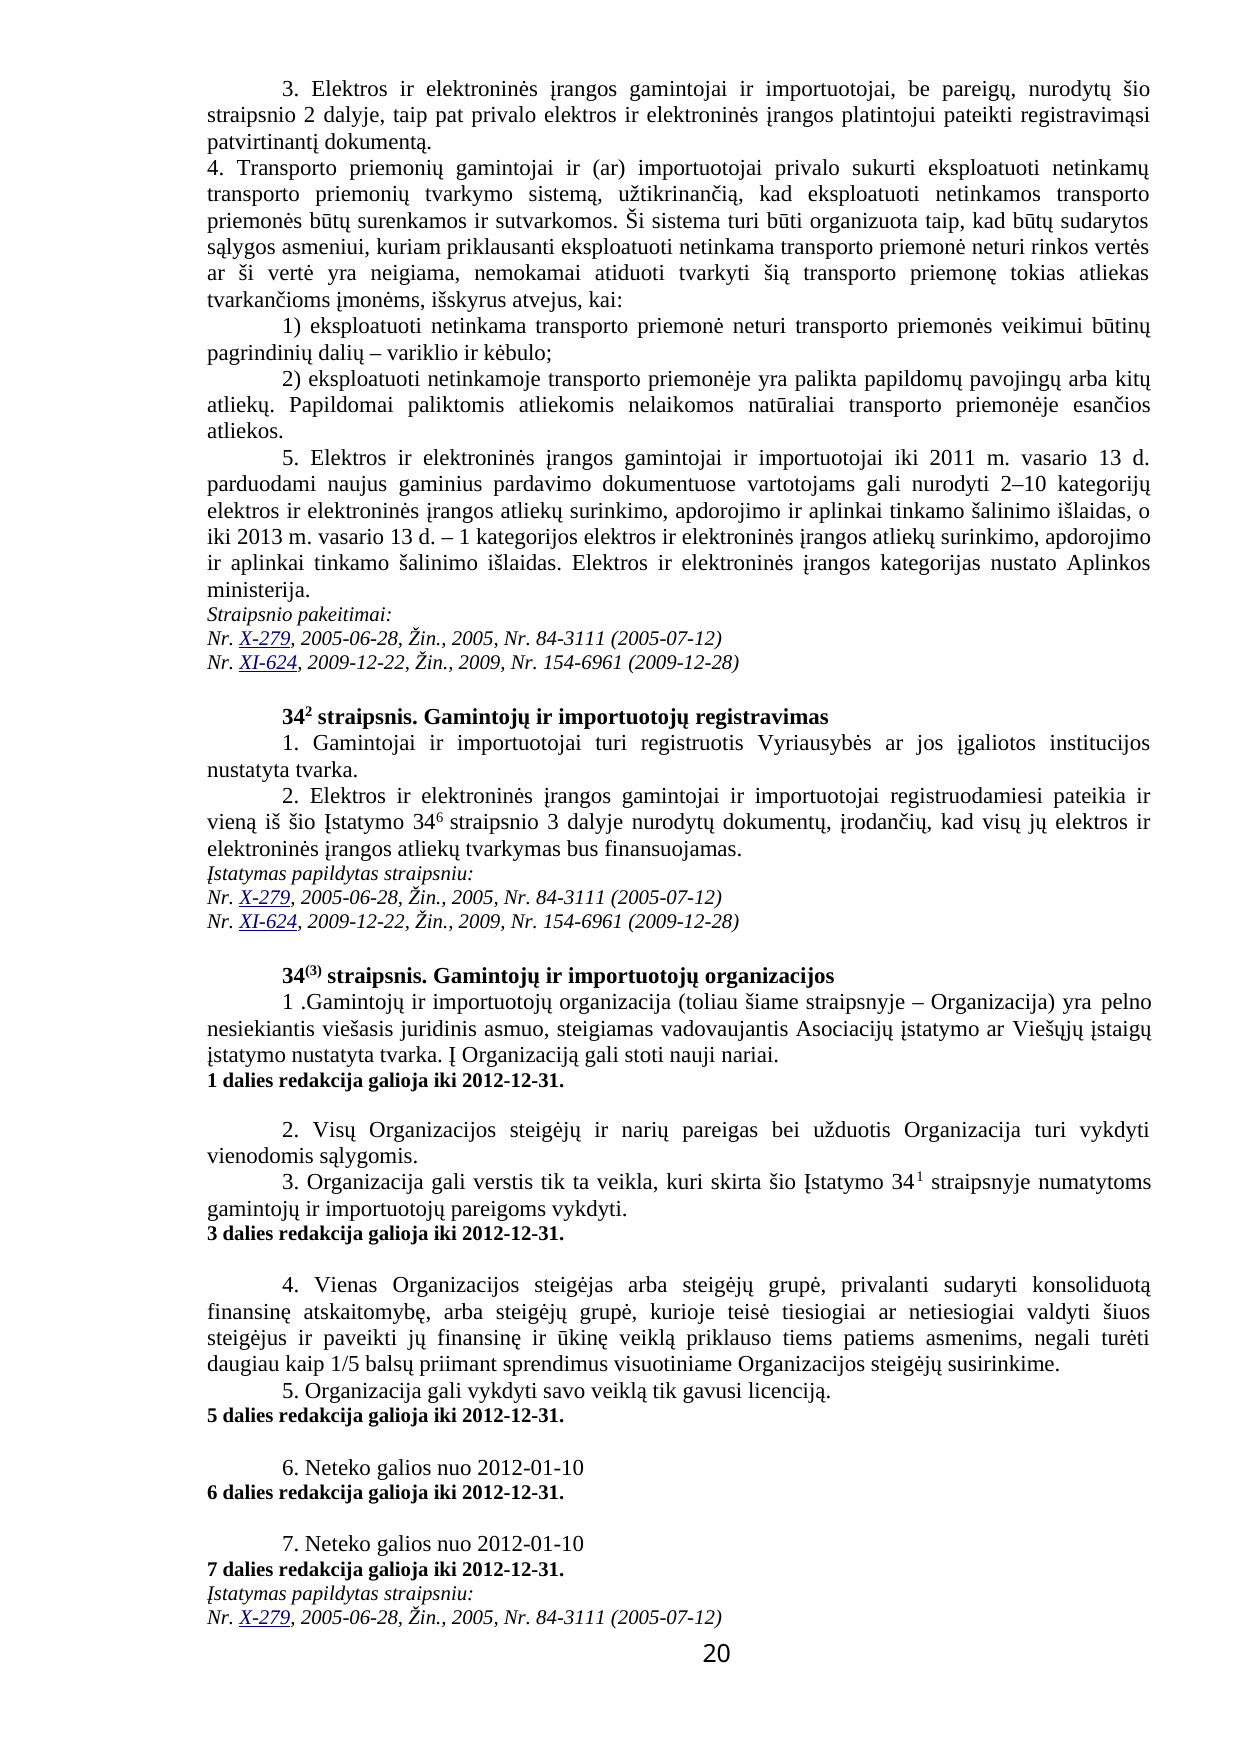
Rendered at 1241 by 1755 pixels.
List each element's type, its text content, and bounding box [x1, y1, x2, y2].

text 2. Elektros ir elektroninės įrangos gamintojai ir importuotojai registruodamiesi pateikia ir vieną iš šio Įstatymo 346 straipsnio 3 dalyje nurodytų dokumentų, įrodančių, kad visų jų elektros ir elektroninės įrangos atliekų tvarkymas bus finansuojamas. [207, 782, 1152, 861]
text 1. Gamintojai ir importuotojai turi registruotis Vyriausybės ar jos įgaliotos institucijos nustatyta tvarka. [207, 729, 1152, 782]
text Nr. XI-624, 2009-12-22, Žin., 2009, Nr. 154-6961 (2009-12-28) [207, 909, 1152, 933]
text Nr. X-279, 2005-06-28, Žin., 2005, Nr. 84-3111 (2005-07-12) [207, 626, 1152, 650]
text 3 dalies redakcija galioja iki 2012-12-31. [207, 1221, 1152, 1245]
text 4. Vienas Organizacijos steigėjas arba steigėjų grupė, privalanti sudaryti konsoliduotą finansinę atskaitomybę, arba steigėjų grupė, kurioje teisė tiesiogiai ar netiesiogiai valdyti šiuos steigėjus ir paveikti jų finansinę ir ūkinę veiklą priklauso tiems patiems asmenims, negali turėti daugiau kaip 1/5 balsų priimant sprendimus visuotiniame Organizacijos steigėjų susirinkime. [207, 1271, 1152, 1377]
text Įstatymas papildytas straipsniu: [207, 861, 1152, 885]
text 3. Elektros ir elektroninės įrangos gamintojai ir importuotojai, be pareigų, nurodytų šio straipsnio 2 dalyje, taip pat privalo elektros ir elektroninės įrangos platintojui pateikti registravimąsi patvirtinantį dokumentą. [207, 75, 1152, 154]
text 7. Neteko galios nuo 2012-01-10 [207, 1530, 1152, 1557]
text 34(3) straipsnis. Gamintojų ir importuotojų organizacijos [207, 962, 1152, 988]
text Nr. X-279, 2005-06-28, Žin., 2005, Nr. 84-3111 (2005-07-12) [207, 1605, 1152, 1629]
text Nr. X-279, 2005-06-28, Žin., 2005, Nr. 84-3111 (2005-07-12) [207, 885, 1152, 909]
text Įstatymas papildytas straipsniu: [207, 1581, 1152, 1605]
text 1 dalies redakcija galioja iki 2012-12-31. [207, 1067, 1152, 1092]
text 2) eksploatuoti netinkamoje transporto priemonėje yra palikta papildomų pavojingų arba kitų atliekų. Papildomai paliktomis atliekomis nelaikomos natūraliai transporto priemonėje esančios atliekos. [207, 365, 1152, 444]
text 6 dalies redakcija galioja iki 2012-12-31. [207, 1480, 1152, 1504]
text 5. Elektros ir elektroninės įrangos gamintojai ir importuotojai iki 2011 m. vasario 13 d. parduodami naujus gaminius pardavimo dokumentuose vartotojams gali nurodyti 2–10 kategorijų elektros ir elektroninės įrangos atliekų surinkimo, apdorojimo ir aplinkai tinkamo šalinimo išlaidas, o iki 2013 m. vasario 13 d. – 1 kategorijos elektros ir elektroninės įrangos atliekų surinkimo, apdorojimo ir aplinkai tinkamo šalinimo išlaidas. Elektros ir elektroninės įrangos kategorijas nustato Aplinkos ministerija. [207, 444, 1152, 602]
text 3. Organizacija gali verstis tik ta veikla, kuri skirta šio Įstatymo 341 straipsnyje numatytoms gamintojų ir importuotojų pareigoms vykdyti. [207, 1168, 1152, 1221]
text 6. Neteko galios nuo 2012-01-10 [207, 1454, 1152, 1480]
text Nr. XI-624, 2009-12-22, Žin., 2009, Nr. 154-6961 (2009-12-28) [207, 650, 1152, 674]
text 1) eksploatuoti netinkama transporto priemonė neturi transporto priemonės veikimui būtinų pagrindinių dalių – variklio ir kėbulo; [207, 312, 1152, 365]
text 5 dalies redakcija galioja iki 2012-12-31. [207, 1403, 1152, 1427]
text 7 dalies redakcija galioja iki 2012-12-31. [207, 1557, 1152, 1581]
text 5. Organizacija gali vykdyti savo veiklą tik gavusi licenciją. [207, 1377, 1152, 1403]
text 4. Transporto priemonių gamintojai ir (ar) importuotojai privalo sukurti eksploatuoti netinkamų transporto priemonių tvarkymo sistemą, užtikrinančią, kad eksploatuoti netinkamos transporto priemonės būtų surenkamos ir sutvarkomos. Ši sistema turi būti organizuota taip, kad būtų sudarytos sąlygos asmeniui, kuriam priklausanti eksploatuoti netinkama transporto priemonė neturi rinkos vertės ar ši vertė yra neigiama, nemokamai atiduoti tvarkyti šią transporto priemonę tokias atliekas tvarkančioms įmonėms, išskyrus atvejus, kai: [207, 154, 1151, 312]
text 2. Visų Organizacijos steigėjų ir narių pareigas bei užduotis Organizacija turi vykdyti vienodomis sąlygomis. [207, 1116, 1152, 1168]
text 342 straipsnis. Gamintojų ir importuotojų registravimas [207, 703, 1152, 729]
text Straipsnio pakeitimai: [207, 602, 1152, 626]
text 1 .Gamintojų ir importuotojų organizacija (toliau šiame straipsnyje – Organizacija) yra pelno nesiekiantis viešasis juridinis asmuo, steigiamas vadovaujantis Asociacijų įstatymo ar Viešųjų įstaigų įstatymo nustatyta tvarka. Į Organizaciją gali stoti nauji nariai. [207, 988, 1152, 1067]
